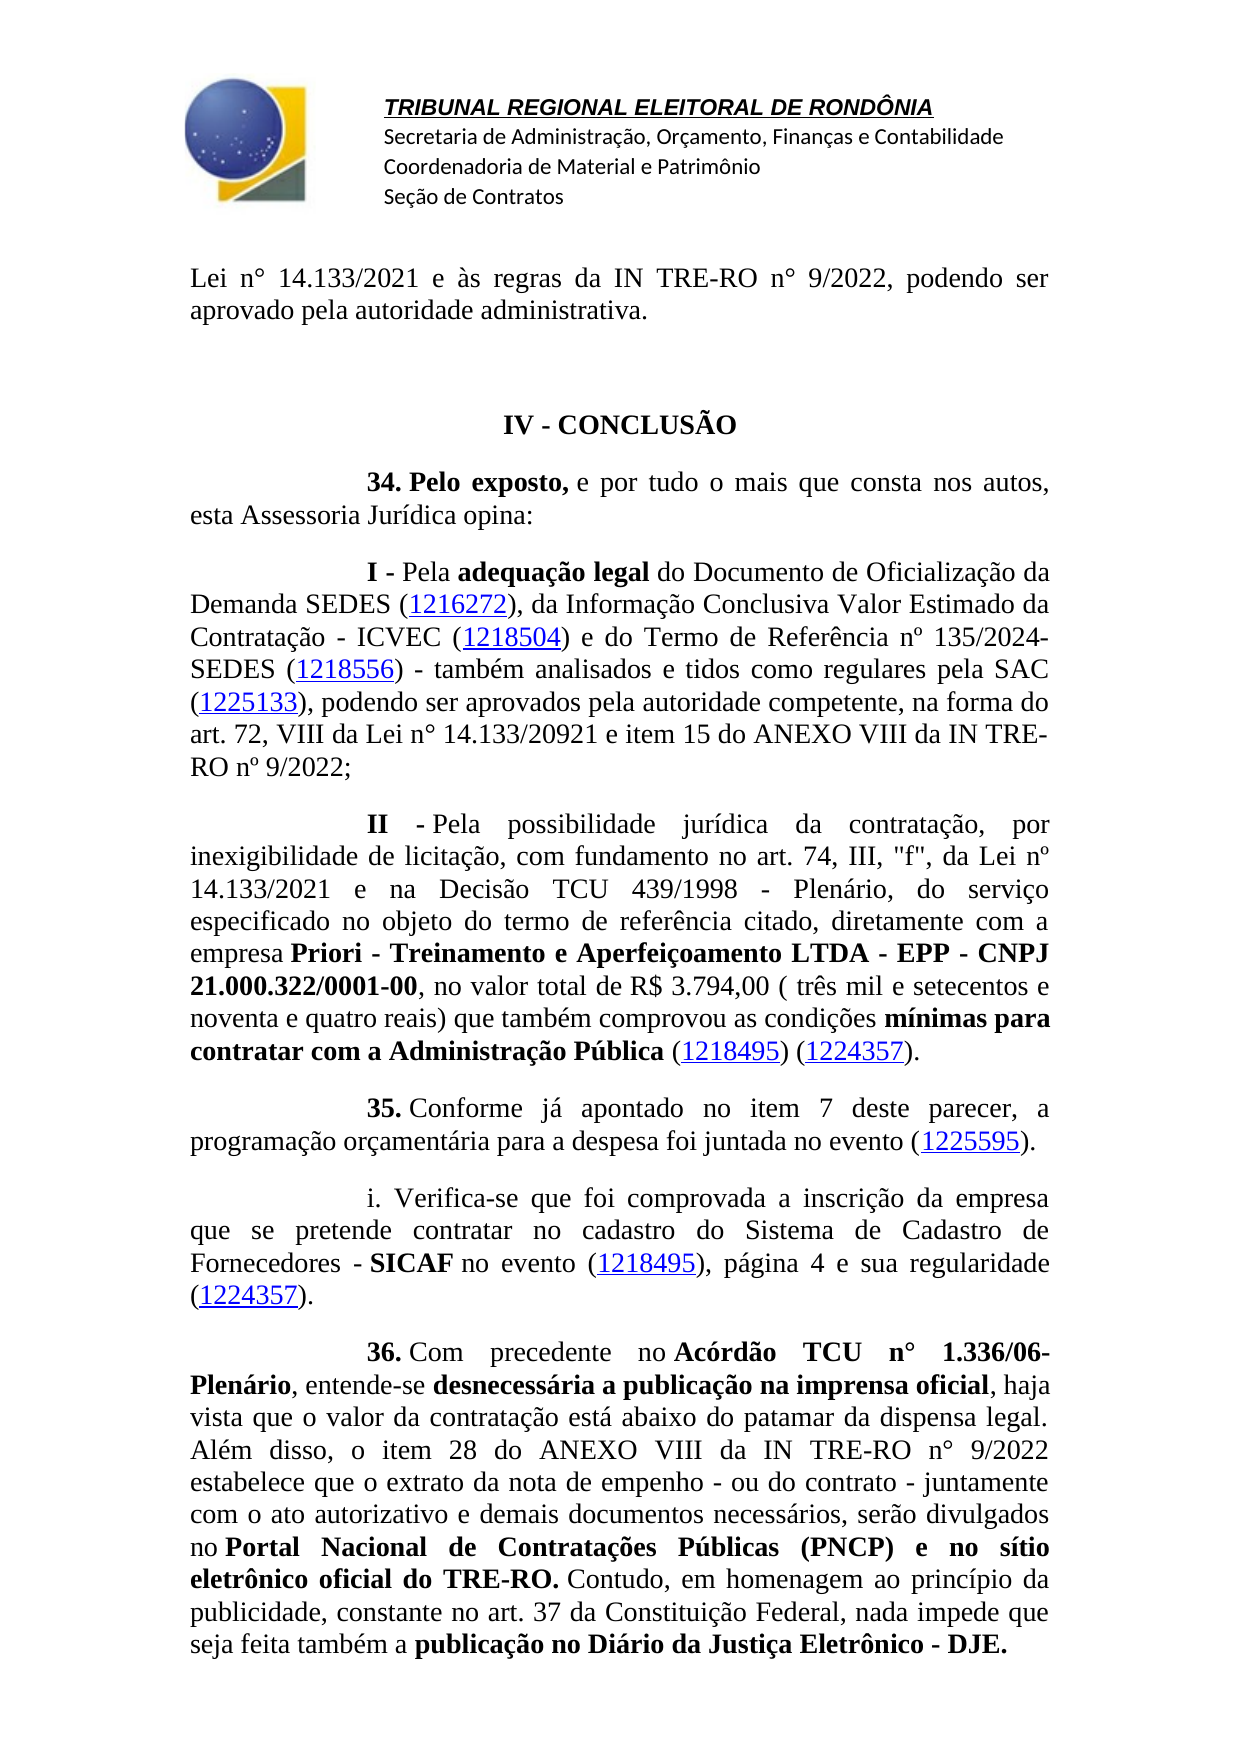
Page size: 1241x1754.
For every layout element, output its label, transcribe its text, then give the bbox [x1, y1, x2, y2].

text I - Pela adequação legal do Documento de Oficialização da Demanda SEDES (1216272), da Informação Conclusiva Valor Estimado da Contratação - ICVEC (1218504) e do Termo de Referência nº 135/2024-SEDES (1218556) - também analisados e tidos como regulares pela SAC (1225133), podendo ser aprovados pela autoridade competente, na forma do art. 72, VIII da Lei n° 14.133/20921 e item 15 do ANEXO VIII da IN TRE-RO nº 9/2022; [190, 555, 1051, 782]
text Lei n° 14.133/2021 e às regras da IN TRE-RO n° 9/2022, podendo ser aprovado pela autoridade administrativa. [190, 261, 1051, 326]
text i. Verifica-se que foi comprovada a inscrição da empresa que se pretende contratar no cadastro do Sistema de Cadastro de Fornecedores - SICAF no evento (1218495), página 4 e sua regularidade (1224357). [190, 1181, 1051, 1311]
text 34. Pelo exposto, e por tudo o mais que consta nos autos, esta Assessoria Jurídica opina: [190, 465, 1051, 530]
text 36. Com precedente no Acórdão TCU n° 1.336/06-Plenário, entende-se desnecessária a publicação na imprensa oficial, haja vista que o valor da contratação está abaixo do patamar da dispensa legal. Além disso, o item 28 do ANEXO VIII da IN TRE-RO n° 9/2022 estabelece que o extrato da nota de empenho - ou do contrato - juntamente com o ato autorizativo e demais documentos necessários, serão divulgados no Portal Nacional de Contratações Públicas (PNCP) e no sítio eletrônico oficial do TRE-RO. Contudo, em homenagem ao princípio da publicidade, constante no art. 37 da Constituição Federal, nada impede que seja feita também a publicação no Diário da Justiça Eletrônico - DJE. [190, 1336, 1051, 1659]
text 35. Conforme já apontado no item 7 deste parecer, a programação orçamentária para a despesa foi juntada no evento (1225595). [190, 1091, 1051, 1156]
text II - Pela possibilidade jurídica da contratação, por inexigibilidade de licitação, com fundamento no art. 74, III, "f", da Lei nº 14.133/2021 e na Decisão TCU 439/1998 - Plenário, do serviço especificado no objeto do termo de referência citado, diretamente com a empresa Priori - Treinamento e Aperfeiçoamento LTDA - EPP - CNPJ 21.000.322/0001-00, no valor total de R$ 3.794,00 ( três mil e setecentos e noventa e quatro reais) que também comprovou as condições mínimas para contratar com a Administração Pública (1218495) (1224357). [190, 807, 1051, 1066]
text IV - CONCLUSÃO [190, 408, 1051, 440]
